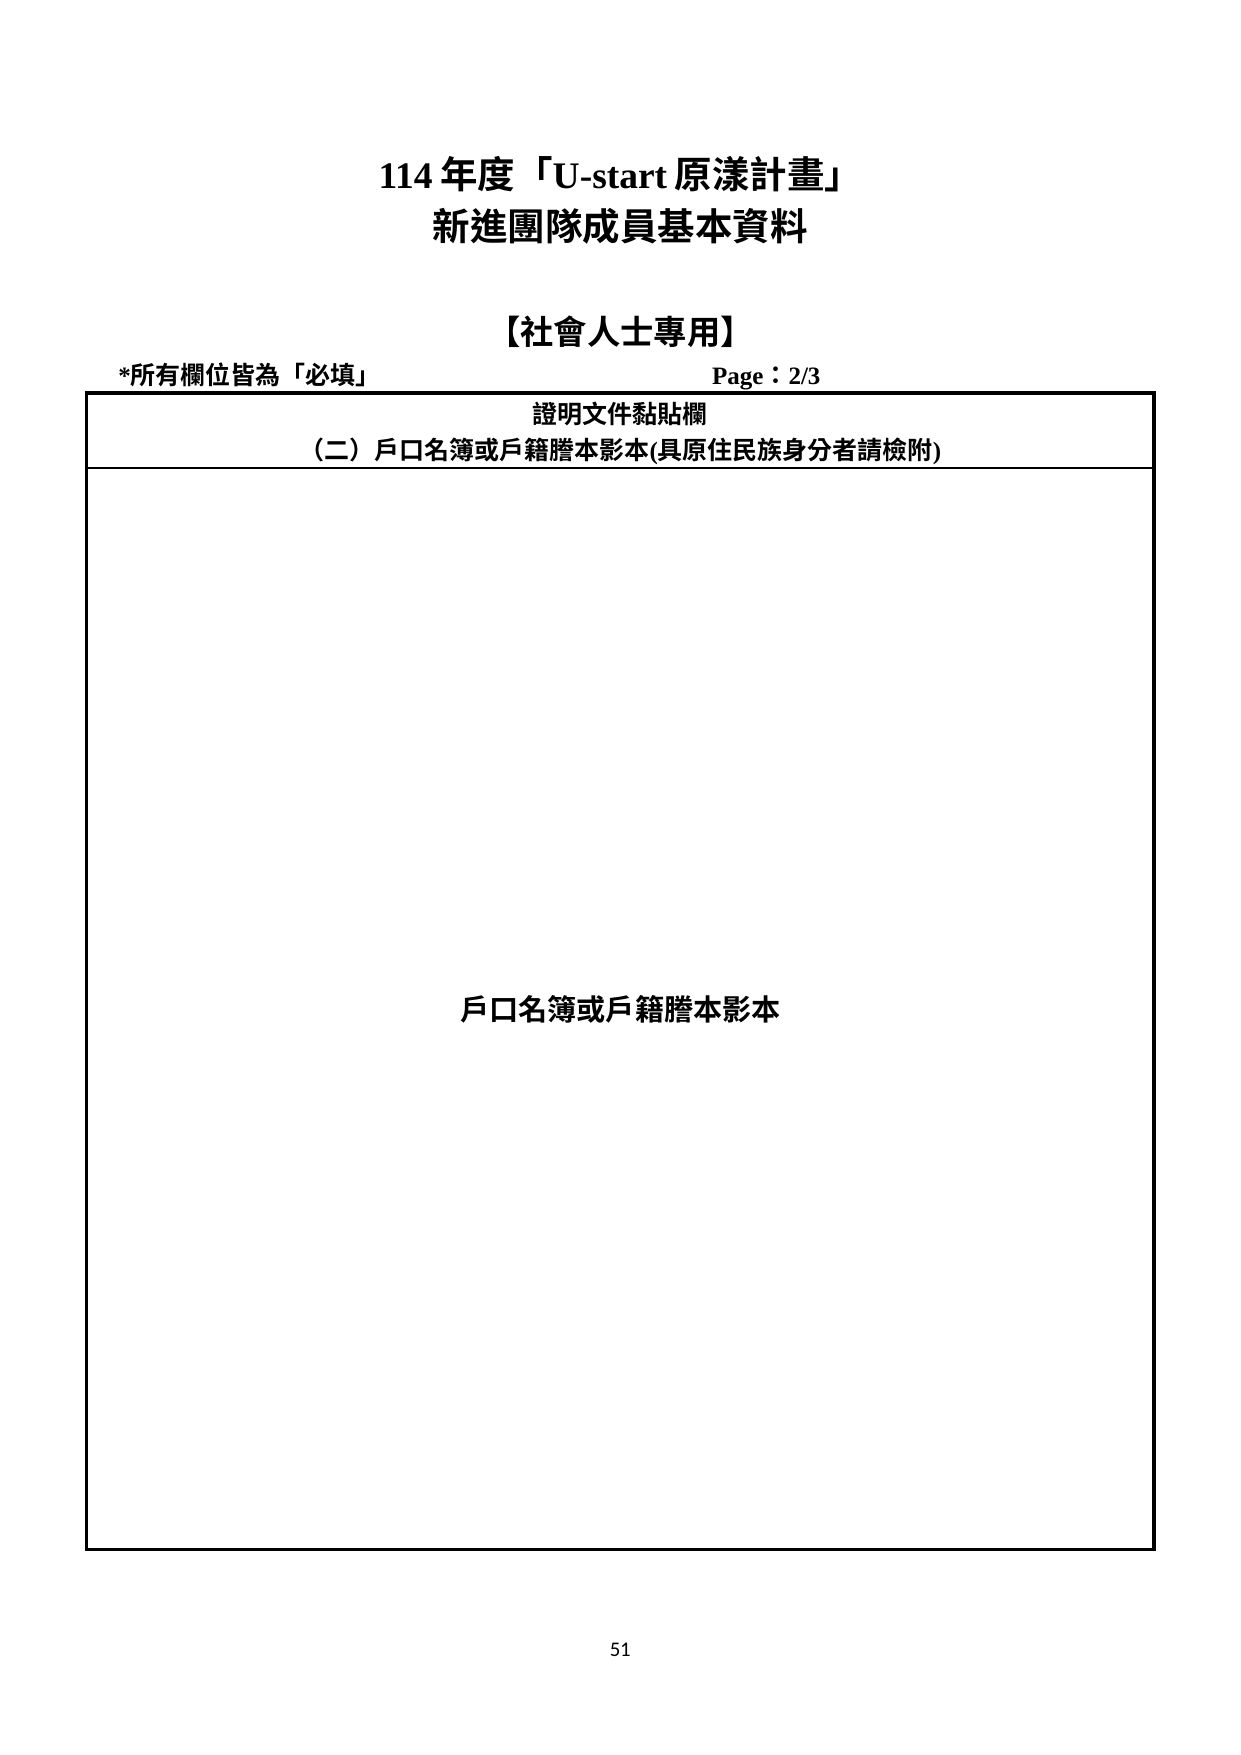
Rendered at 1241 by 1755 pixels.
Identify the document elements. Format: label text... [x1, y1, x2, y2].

table_cell 戶口名簿或戶籍謄本影本 [88, 469, 1152, 1548]
text 【社會人士專用】 [118, 303, 1122, 355]
table_header 證明文件黏貼欄 （二）戶口名簿或戶籍謄本影本(具原住民族身分者請檢附) [88, 395, 1152, 467]
text 新進團隊成員基本資料 [118, 199, 1122, 251]
text *所有欄位皆為「必填」 Page：2/3 [118, 355, 1122, 391]
text 114年度「U-start原漾計畫」 [118, 147, 1122, 199]
